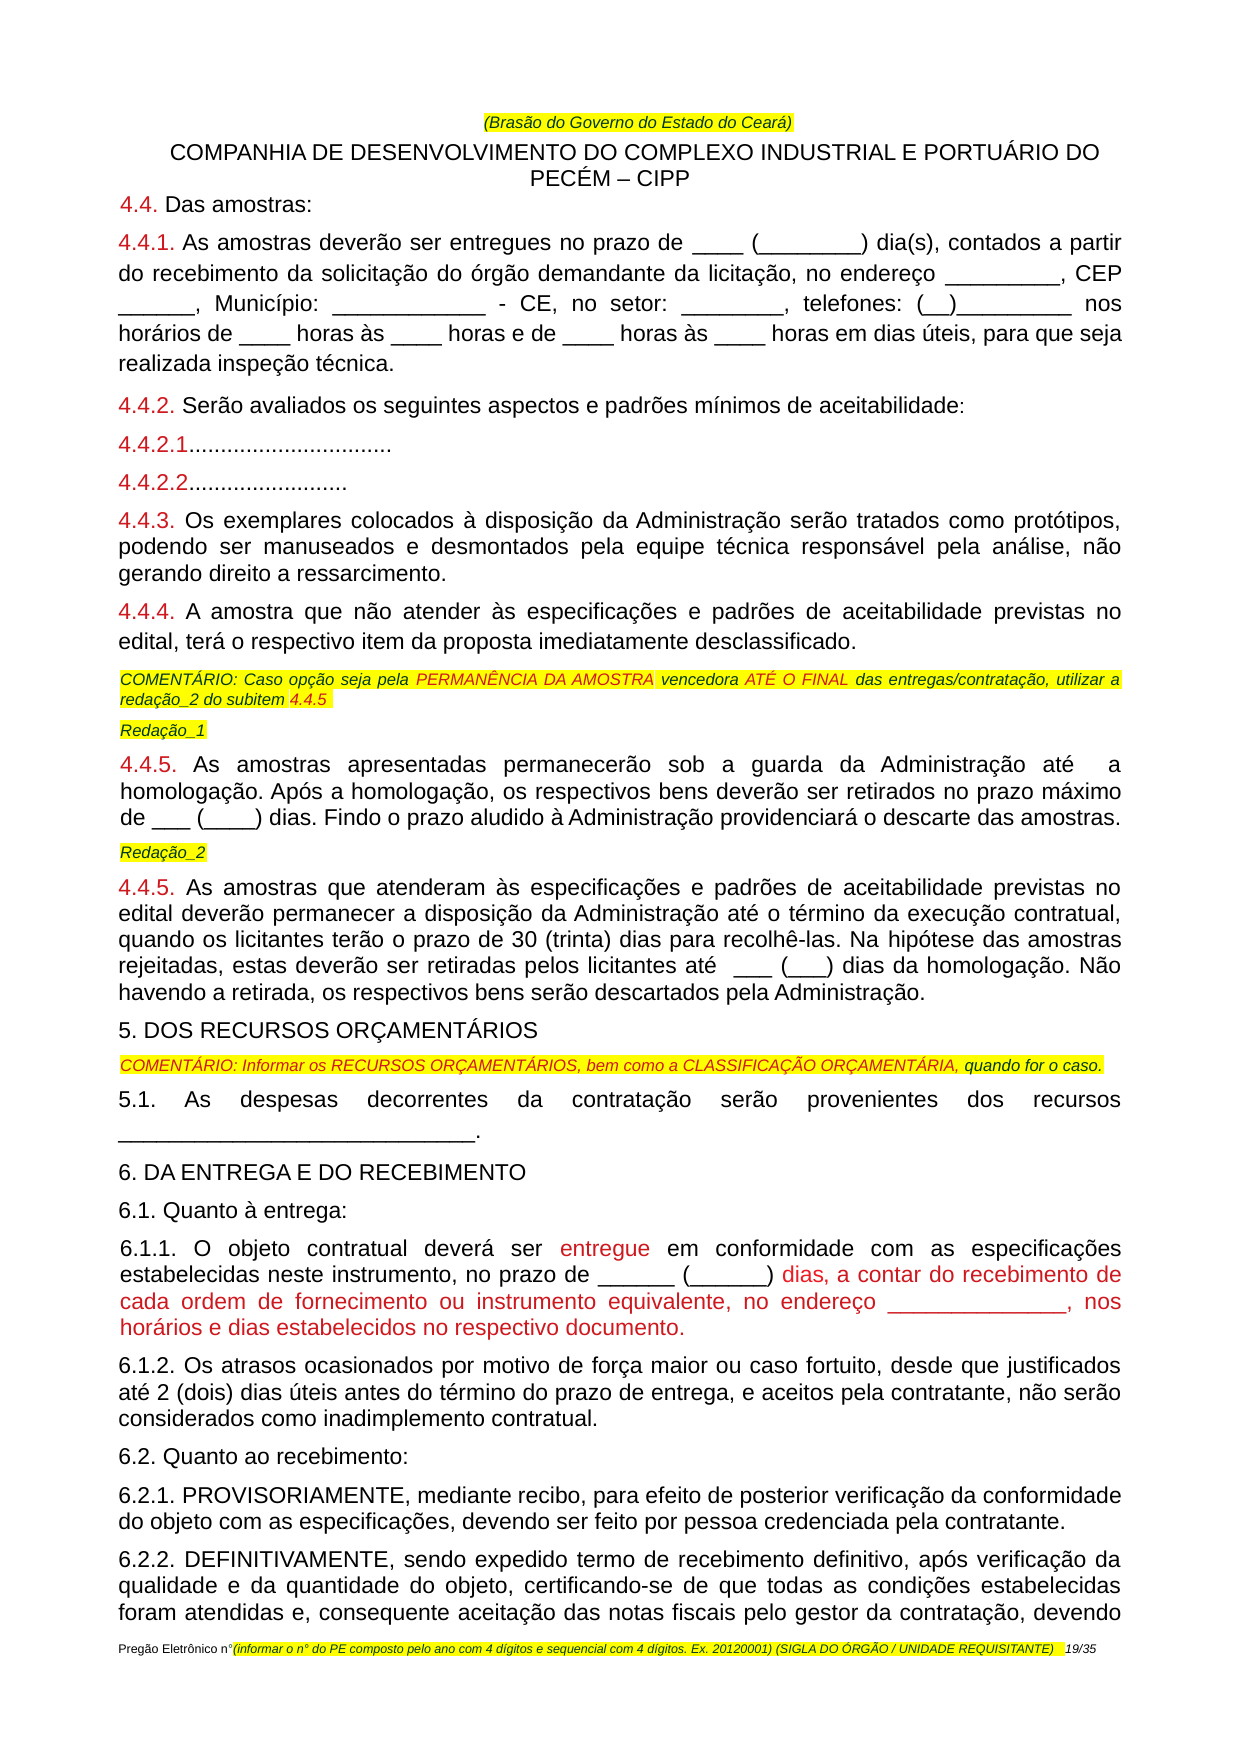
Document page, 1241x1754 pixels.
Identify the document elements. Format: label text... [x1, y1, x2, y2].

text 4.4.2.2......................... [118, 469, 1122, 495]
text 4.4.2. Serão avaliados os seguintes aspectos e padrões mínimos de aceitabilidade: [118, 392, 1122, 419]
text 4.4.1. As amostras deverão ser entregues no prazo de ____ (________) dia(s), contados a partir do recebimento da solicitação do órgão demandante da licitação, no endereço _________, CEP ______, Município: ____________ - CE, no setor: ________, telefones: (__)_________ nos horários de ____ horas às ____ horas e de ____ horas às ____ horas em dias úteis, para que seja realizada inspeção técnica. [118, 229, 1122, 377]
text 4.4.2.1................................ [118, 431, 1122, 457]
text 6.2.1. PROVISORIAMENTE, mediante recibo, para efeito de posterior verificação da conformidade do objeto com as especificações, devendo ser feito por pessoa credenciada pela contratante. [118, 1482, 1122, 1534]
text 5. DOS RECURSOS ORÇAMENTÁRIOS [118, 1017, 1122, 1043]
text COMENTÁRIO: Caso opção seja pela PERMANÊNCIA DA AMOSTRA vencedora ATÉ O FINAL das entregas/contratação, utilizar a redação_2 do subitem 4.4.5 [120, 670, 1122, 708]
text 6.1. Quanto à entrega: [118, 1197, 1122, 1223]
text 6. DA ENTREGA E DO RECEBIMENTO [118, 1159, 1122, 1185]
text 6.1.2. Os atrasos ocasionados por motivo de força maior ou caso fortuito, desde que justificados até 2 (dois) dias úteis antes do término do prazo de entrega, e aceitos pela contratante, não serão considerados como inadimplemento contratual. [118, 1352, 1122, 1431]
text 5.1. As despesas decorrentes da contratação serão provenientes dos recursos ____________________________. [118, 1086, 1122, 1143]
text 6.2.2. DEFINITIVAMENTE, sendo expedido termo de recebimento definitivo, após verificação da qualidade e da quantidade do objeto, certificando-se de que todas as condições estabelecidas foram atendidas e, consequente aceitação das notas fiscais pelo gestor da contratação, devendo [118, 1546, 1122, 1625]
text 4.4.3. Os exemplares colocados à disposição da Administração serão tratados como protótipos, podendo ser manuseados e desmontados pela equipe técnica responsável pela análise, não gerando direito a ressarcimento. [118, 507, 1122, 586]
text 6.1.1. O objeto contratual deverá ser entregue em conformidade com as especificações estabelecidas neste instrumento, no prazo de ______ (______) dias, a contar do recebimento de cada ordem de fornecimento ou instrumento equivalente, no endereço ______________, nos horários e dias estabelecidos no respectivo documento. [119, 1235, 1122, 1341]
text 4.4.5. As amostras apresentadas permanecerão sob a guarda da Administração até a homologação. Após a homologação, os respectivos bens deverão ser retirados no prazo máximo de ___ (____) dias. Findo o prazo aludido à Administração providenciará o descarte das amostras. [120, 751, 1122, 831]
text 4.4.4. A amostra que não atender às especificações e padrões de aceitabilidade previstas no edital, terá o respectivo item da proposta imediatamente desclassificado. [118, 598, 1122, 654]
text Redação_1 [120, 720, 1122, 739]
text 4.4. Das amostras: [120, 191, 1122, 217]
text 4.4.5. As amostras que atenderam às especificações e padrões de aceitabilidade previstas no edital deverão permanecer a disposição da Administração até o término da execução contratual, quando os licitantes terão o prazo de 30 (trinta) dias para recolhê-las. Na hipótese das amostras rejeitadas, estas deverão ser retiradas pelos licitantes até ___ (___) dias da homologação. Não havendo a retirada, os respectivos bens serão descartados pela Administração. [118, 873, 1122, 1005]
text 6.2. Quanto ao recebimento: [118, 1443, 1122, 1470]
text Redação_2 [120, 842, 1122, 862]
text COMENTÁRIO: Informar os RECURSOS ORÇAMENTÁRIOS, bem como a CLASSIFICAÇÃO ORÇAMENTÁRIA, quando for o caso. [120, 1055, 1122, 1074]
